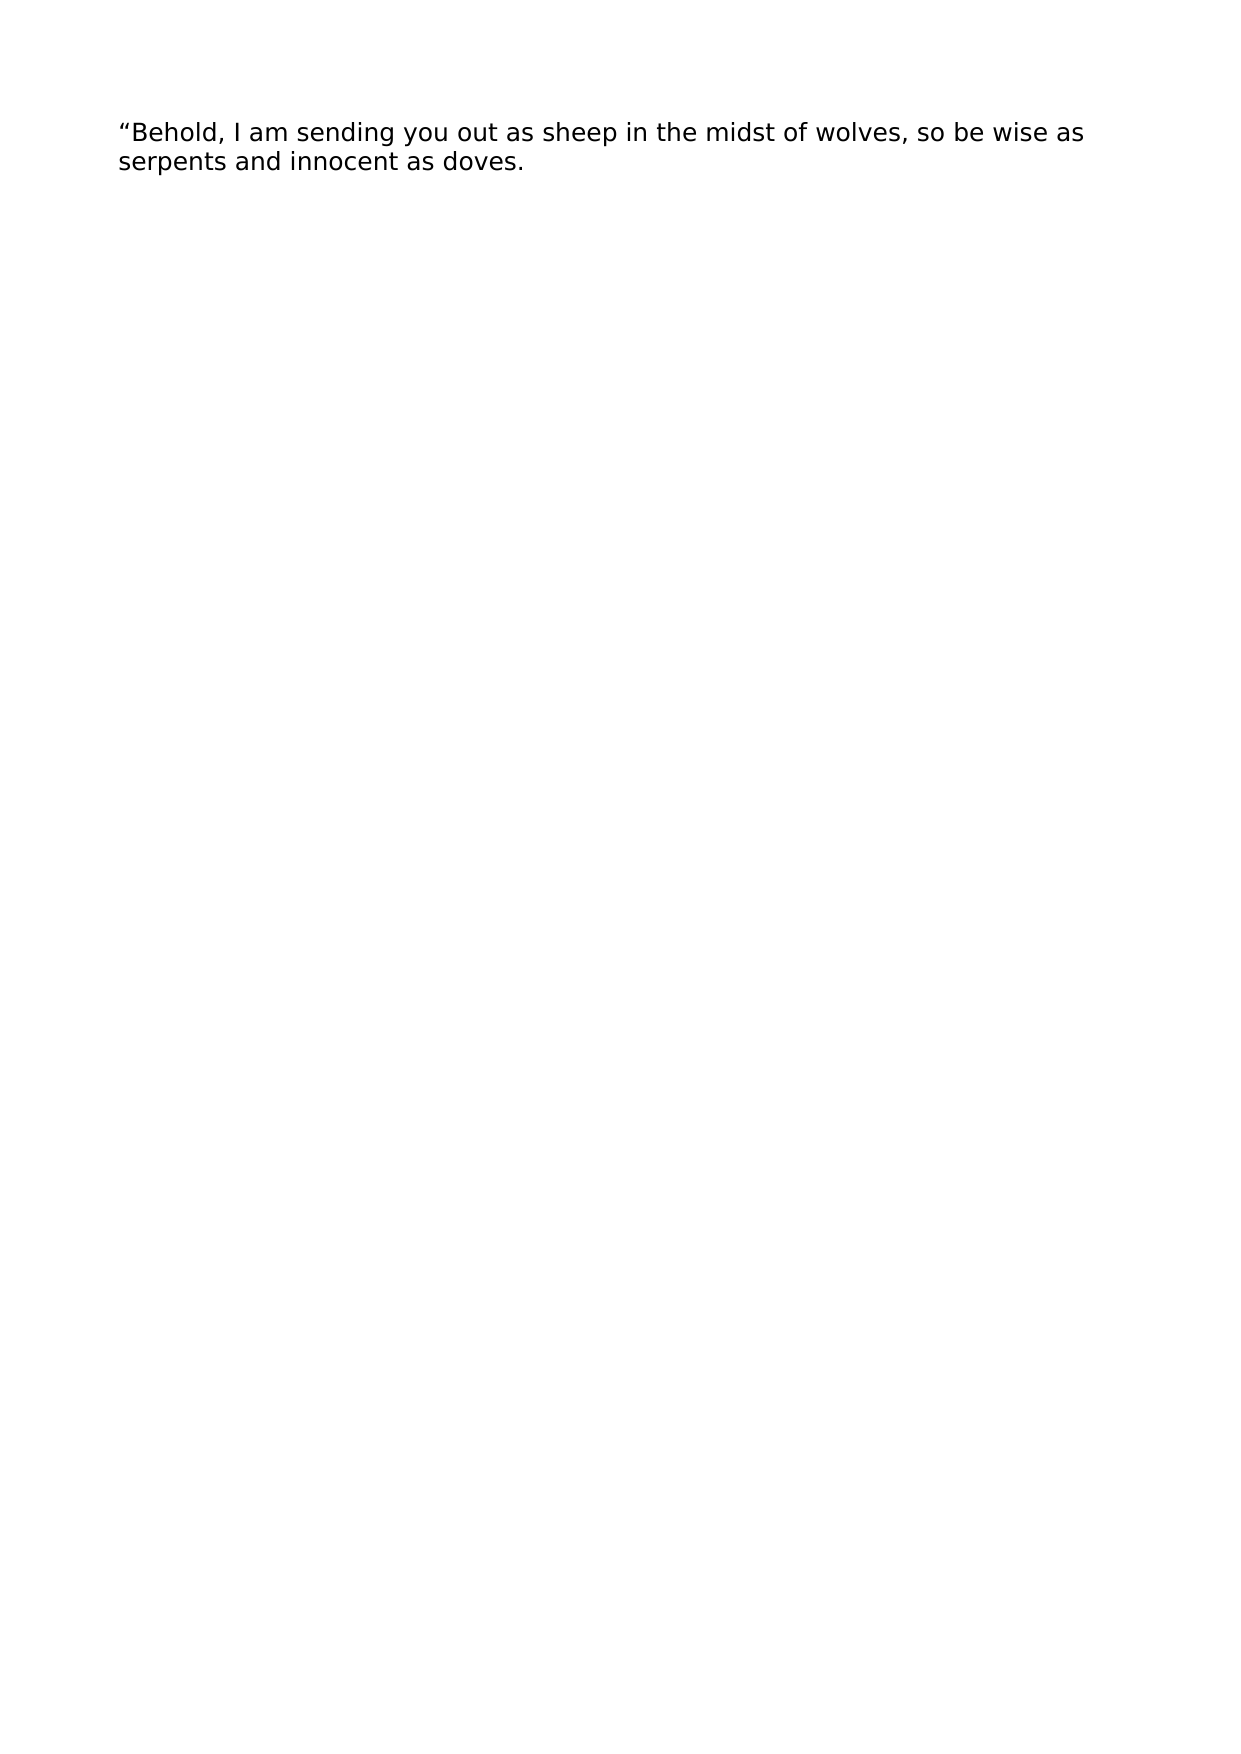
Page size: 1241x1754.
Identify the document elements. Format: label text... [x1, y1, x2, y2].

text “Behold, I am sending you out as sheep in the midst of wolves, so be wise as serpents and innocent as doves. [118, 118, 1122, 176]
